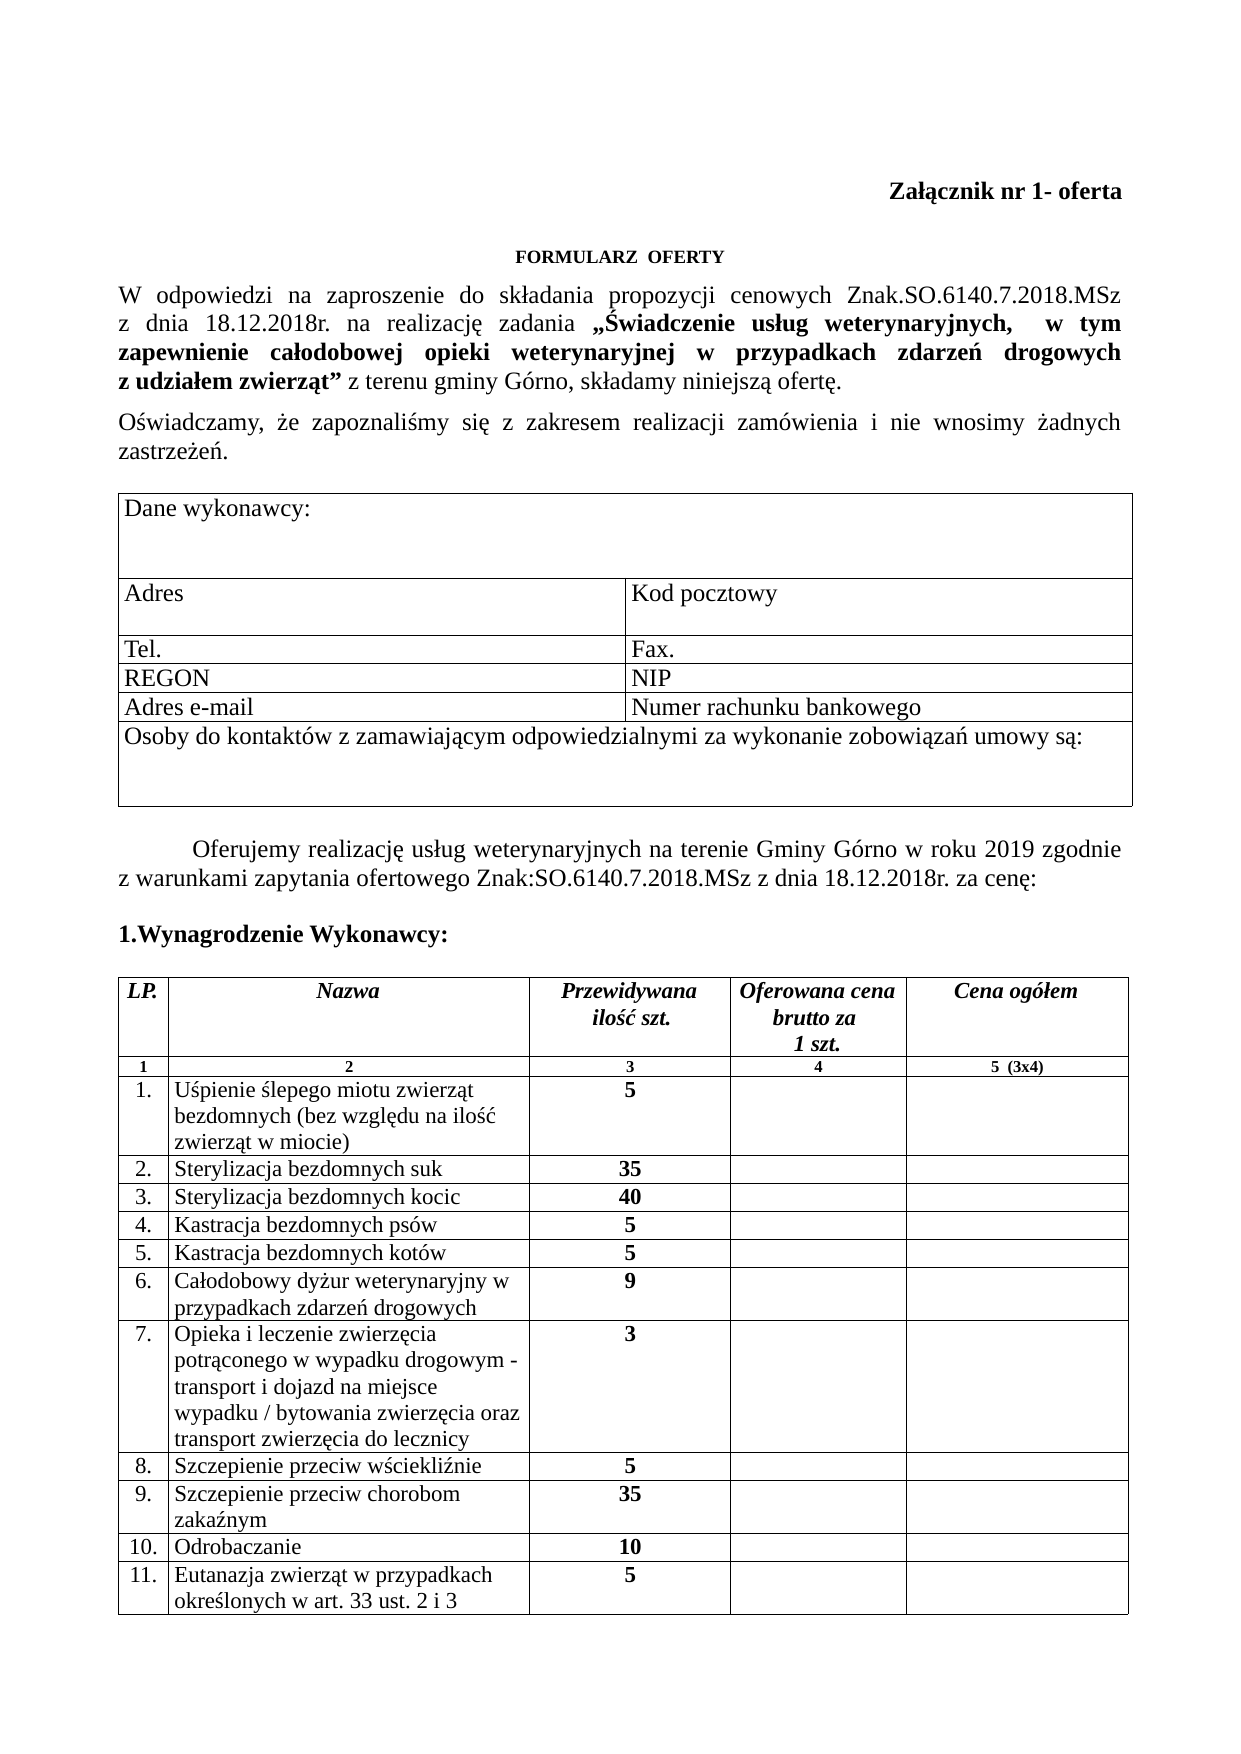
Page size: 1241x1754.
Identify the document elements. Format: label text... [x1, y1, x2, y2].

table_cell Numer rachunku bankowego [626, 693, 1132, 721]
table_cell [731, 1240, 906, 1267]
table_header Przewidywana ilość szt. [530, 978, 730, 1056]
table_cell 35 [530, 1156, 730, 1183]
text W odpowiedzi na zaproszenie do składania propozycji cenowych Znak.SO.6140.7.2018.MSz z dnia 18.12.2018r. na realizację zadania „Świadczenie usług weterynaryjnych, w tym zapewnienie całodobowej opieki weterynaryjnej w przypadkach zdarzeń drogowych z udziałem zwierząt” z terenu gminy Górno, składamy niniejszą ofertę. [118, 280, 1122, 395]
table_cell [907, 1077, 1128, 1155]
table_cell 9. [119, 1481, 168, 1533]
table_cell 2 [169, 1057, 529, 1076]
table_cell 4. [119, 1212, 168, 1239]
table_cell [907, 1156, 1128, 1183]
table_cell 10 [530, 1534, 730, 1561]
table_header Cena ogółem [907, 978, 1128, 1056]
text Załącznik nr 1- oferta [118, 176, 1122, 205]
table_cell 1 [119, 1057, 168, 1076]
text 1.Wynagrodzenie Wykonawcy: [118, 919, 1122, 948]
table_cell 5 [530, 1453, 730, 1480]
table_cell Szczepienie przeciw wściekliźnie [169, 1453, 529, 1480]
table_cell [907, 1481, 1128, 1533]
table_header LP. [119, 978, 168, 1056]
table_cell [907, 1212, 1128, 1239]
table_cell 5 [530, 1240, 730, 1267]
table_cell Osoby do kontaktów z zamawiającym odpowiedzialnymi za wykonanie zobowiązań umowy są: [119, 722, 1132, 806]
table_cell [731, 1268, 906, 1320]
table_cell 40 [530, 1184, 730, 1211]
table_header Oferowana cena brutto za 1 szt. [731, 978, 906, 1056]
table_cell [907, 1240, 1128, 1267]
table_cell 10. [119, 1534, 168, 1561]
table_cell [731, 1156, 906, 1183]
table_cell [907, 1184, 1128, 1211]
text FORMULARZ OFERTY [118, 246, 1122, 267]
table_cell [907, 1453, 1128, 1480]
text Oferujemy realizację usług weterynaryjnych na terenie Gminy Górno w roku 2019 zgodnie z warunkami zapytania ofertowego Znak:SO.6140.7.2018.MSz z dnia 18.12.2018r. za cenę: [118, 834, 1122, 892]
table_cell [731, 1534, 906, 1561]
table_cell [907, 1321, 1128, 1452]
table_cell 9 [530, 1268, 730, 1320]
table_cell 5 [530, 1562, 730, 1614]
table_cell 3 [530, 1321, 730, 1452]
table_cell 8. [119, 1453, 168, 1480]
table_cell Szczepienie przeciw chorobom zakaźnym [169, 1481, 529, 1533]
text Oświadczamy, że zapoznaliśmy się z zakresem realizacji zamówienia i nie wnosimy żadnych zastrzeżeń. [118, 407, 1122, 465]
table_cell 5 [530, 1077, 730, 1155]
table_cell [731, 1453, 906, 1480]
table_cell Sterylizacja bezdomnych suk [169, 1156, 529, 1183]
table_cell [731, 1184, 906, 1211]
table_cell 3 [530, 1057, 730, 1076]
table_cell 5 (3x4) [907, 1057, 1128, 1076]
table_cell 3. [119, 1184, 168, 1211]
table_cell 6. [119, 1268, 168, 1320]
table_cell [731, 1077, 906, 1155]
table_cell Sterylizacja bezdomnych kocic [169, 1184, 529, 1211]
table_cell 5. [119, 1240, 168, 1267]
table_cell [731, 1562, 906, 1614]
table_cell NIP [626, 664, 1132, 692]
table_cell 1. [119, 1077, 168, 1155]
table_cell [907, 1534, 1128, 1561]
table_cell 11. [119, 1562, 168, 1614]
table_cell [907, 1268, 1128, 1320]
table_cell Kod pocztowy [626, 579, 1132, 634]
table_cell Adres [119, 579, 625, 634]
table_cell [907, 1562, 1128, 1614]
table_cell Eutanazja zwierząt w przypadkach określonych w art. 33 ust. 2 i 3 [169, 1562, 529, 1614]
table_cell 5 [530, 1212, 730, 1239]
table_cell 7. [119, 1321, 168, 1452]
table_cell Tel. [119, 636, 625, 663]
table_cell [731, 1481, 906, 1533]
table_cell Odrobaczanie [169, 1534, 529, 1561]
table_cell Fax. [626, 636, 1132, 663]
table_cell Kastracja bezdomnych kotów [169, 1240, 529, 1267]
table_cell Adres e-mail [119, 693, 625, 721]
table_cell Opieka i leczenie zwierzęcia potrąconego w wypadku drogowym - transport i dojazd na miejsce wypadku / bytowania zwierzęcia oraz transport zwierzęcia do lecznicy [169, 1321, 529, 1452]
table_cell 2. [119, 1156, 168, 1183]
table_header Nazwa [169, 978, 529, 1056]
table_cell 4 [731, 1057, 906, 1076]
table_cell REGON [119, 664, 625, 692]
table_cell [731, 1212, 906, 1239]
table_cell Całodobowy dyżur weterynaryjny w przypadkach zdarzeń drogowych [169, 1268, 529, 1320]
table_cell Kastracja bezdomnych psów [169, 1212, 529, 1239]
table_cell [731, 1321, 906, 1452]
table_cell Uśpienie ślepego miotu zwierząt bezdomnych (bez względu na ilość zwierząt w miocie) [169, 1077, 529, 1155]
table_header Dane wykonawcy: [119, 494, 1132, 578]
table_cell 35 [530, 1481, 730, 1533]
